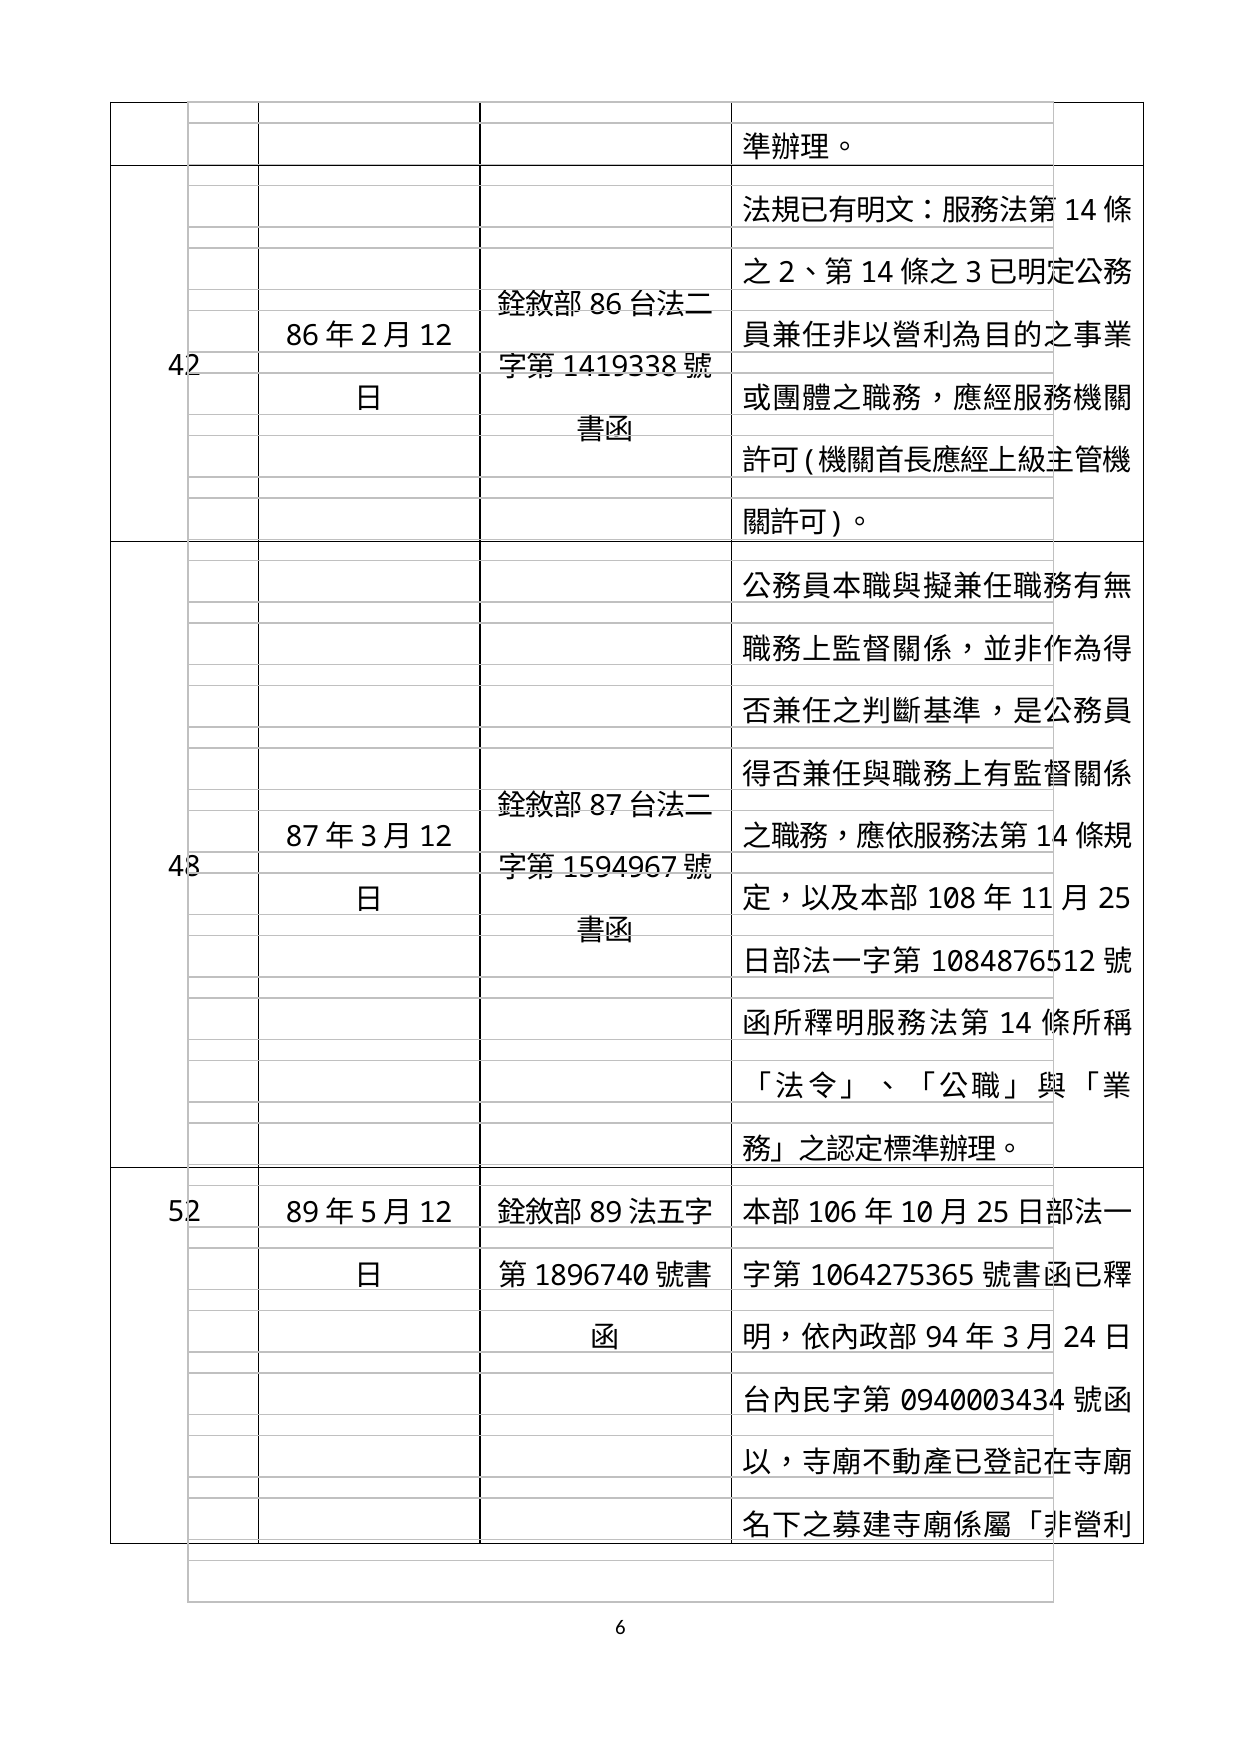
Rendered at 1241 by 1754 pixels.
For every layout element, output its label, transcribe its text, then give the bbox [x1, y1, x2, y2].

table_cell 銓敘部86台法二字第1419338號書函 [544, 290, 673, 310]
table_cell 公務員本職與擬兼任職務有無職務上監督關係，並非作為得否兼任之判斷基準，是公務員得否兼任與職務上有監督關係之職務，應依服務法第14條規定，以及本部108年11月25日部法一字第1084876512號函所釋明服務法第14條所稱「法令」、「公職」與「業務」之認定標準辦理。 [732, 1061, 1053, 1101]
table_cell 38 [189, 103, 258, 122]
table_cell [259, 1478, 479, 1497]
table_cell 公務員本職與擬兼任職務有無職務上監督關係，並非作為得否兼任之判斷基準，是公務員得否兼任與職務上有監督關係之職務，應依服務法第14條規定，以及本部108年11月25日部法一字第1084876512號函所釋明服務法第14條所稱「法令」、「公職」與「業務」之認定標準辦理。 [732, 999, 1053, 1039]
table_cell 銓敘部86台法二字第1419338號書函 [481, 186, 731, 226]
table_cell 42 [189, 374, 258, 414]
table_cell 52 [189, 1436, 258, 1476]
table_cell 公務員依法令兼任他項公職或業務可否領受報酬，與其得否兼任該項公職或業務，本屬二事，是公務員得否兼任他項公職或業務，不應以有無領受報酬作為判斷基準，而應依服務法第14條規定，以及本部108年11月25日部法一字第1084876512號函所釋明服務法第14條所稱「法令」、「公職」與「業務」之認定標準辦理。 [732, 124, 1053, 164]
table_cell 本部106年10月25日部法一字第1064275365號書函已釋明，依內政部94年3月24日台內民字第0940003434號函以，寺廟不動產已登記在寺廟名下之募建寺廟係屬「非營利團體」，惟寺廟不動產登記在私人名下之私建寺廟，不具公益性，故不屬「非營利團體」，爰寺廟並非皆為服務法第14條之2及第14條之3所稱之「非以營利為目的之事業或團體」，應視實際個案情形辦理。 [732, 1478, 1053, 1497]
table_cell [481, 103, 731, 122]
table_cell 銓敘部87台法二字第1594967號書函 [481, 686, 731, 726]
table_cell [259, 1499, 479, 1539]
table_cell 銓敘部87台法二字第1594967號書函 [530, 790, 673, 810]
table_cell 本部106年10月25日部法一字第1064275365號書函已釋明，依內政部94年3月24日台內民字第0940003434號函以，寺廟不動產已登記在寺廟名下之募建寺廟係屬「非營利團體」，惟寺廟不動產登記在私人名下之私建寺廟，不具公益性，故不屬「非營利團體」，爰寺廟並非皆為服務法第14條之2及第14條之3所稱之「非以營利為目的之事業或團體」，應視實際個案情形辦理。 [732, 1249, 1053, 1289]
table_cell 48 [189, 665, 258, 685]
table_cell 52 [189, 1202, 195, 1214]
table_cell 法規已有明文：服務法第14條之2、第14條之3已明定公務員兼任非以營利為目的之事業或團體之職務，應經服務機關許可(機關首長應經上級主管機關許可)。 [732, 374, 1053, 414]
table_cell 38 [189, 124, 258, 164]
table_cell 42 [189, 499, 258, 539]
table_cell [259, 915, 479, 935]
table_cell 48 [189, 853, 258, 872]
table_cell 法規已有明文：服務法第14條之2、第14條之3已明定公務員兼任非以營利為目的之事業或團體之職務，應經服務機關許可(機關首長應經上級主管機關許可)。 [732, 249, 1053, 289]
table_cell [259, 249, 479, 289]
table_cell [481, 1499, 731, 1539]
table_cell [259, 124, 479, 164]
table_cell 本部106年10月25日部法一字第1064275365號書函已釋明，依內政部94年3月24日台內民字第0940003434號函以，寺廟不動產已登記在寺廟名下之募建寺廟係屬「非營利團體」，惟寺廟不動產登記在私人名下之私建寺廟，不具公益性，故不屬「非營利團體」，爰寺廟並非皆為服務法第14條之2及第14條之3所稱之「非以營利為目的之事業或團體」，應視實際個案情形辦理。 [732, 1436, 1053, 1476]
table_cell 銓敘部87台法二字第1594967號書函 [481, 749, 731, 789]
table_cell 42 [189, 290, 258, 310]
table_cell [259, 624, 479, 664]
table_cell [259, 1040, 479, 1060]
table_cell 法規已有明文：服務法第14條之2、第14條之3已明定公務員兼任非以營利為目的之事業或團體之職務，應經服務機關許可(機關首長應經上級主管機關許可)。 [732, 166, 1053, 185]
table_cell 52 [189, 1415, 258, 1435]
table_cell 48 [189, 603, 258, 622]
table_cell [259, 1415, 479, 1435]
table_cell 本部106年10月25日部法一字第1064275365號書函已釋明，依內政部94年3月24日台內民字第0940003434號函以，寺廟不動產已登記在寺廟名下之募建寺廟係屬「非營利團體」，惟寺廟不動產登記在私人名下之私建寺廟，不具公益性，故不屬「非營利團體」，爰寺廟並非皆為服務法第14條之2及第14條之3所稱之「非以營利為目的之事業或團體」，應視實際個案情形辦理。 [732, 1311, 1053, 1351]
table_cell 本部106年10月25日部法一字第1064275365號書函已釋明，依內政部94年3月24日台內民字第0940003434號函以，寺廟不動產已登記在寺廟名下之募建寺廟係屬「非營利團體」，惟寺廟不動產登記在私人名下之私建寺廟，不具公益性，故不屬「非營利團體」，爰寺廟並非皆為服務法第14條之2及第14條之3所稱之「非以營利為目的之事業或團體」，應視實際個案情形辦理。 [732, 1186, 1053, 1226]
table_cell [259, 749, 479, 789]
table_cell [481, 1415, 731, 1435]
table_cell 銓敘部86台法二字第1419338號書函 [481, 478, 731, 497]
table_cell 42 [189, 166, 258, 185]
table_cell 公務員本職與擬兼任職務有無職務上監督關係，並非作為得否兼任之判斷基準，是公務員得否兼任與職務上有監督關係之職務，應依服務法第14條規定，以及本部108年11月25日部法一字第1084876512號函所釋明服務法第14條所稱「法令」、「公職」與「業務」之認定標準辦理。 [732, 1040, 1053, 1060]
table_cell [259, 1103, 479, 1122]
table_cell 本部106年10月25日部法一字第1064275365號書函已釋明，依內政部94年3月24日台內民字第0940003434號函以，寺廟不動產已登記在寺廟名下之募建寺廟係屬「非營利團體」，惟寺廟不動產登記在私人名下之私建寺廟，不具公益性，故不屬「非營利團體」，爰寺廟並非皆為服務法第14條之2及第14條之3所稱之「非以營利為目的之事業或團體」，應視實際個案情形辦理。 [732, 1499, 1053, 1539]
table_cell 銓敘部87台法二字第1594967號書函 [502, 790, 533, 810]
table_cell 38 [111, 103, 187, 165]
table_cell 銓敘部87台法二字第1594967號書函 [481, 1124, 731, 1164]
table_cell 48 [189, 749, 258, 789]
table_cell 86年2月12 [259, 311, 479, 351]
table_cell 48 [189, 915, 258, 935]
table_cell [259, 853, 479, 872]
table_cell 48 [189, 978, 258, 997]
table_cell 法規已有明文：服務法第14條之2、第14條之3已明定公務員兼任非以營利為目的之事業或團體之職務，應經服務機關許可(機關首長應經上級主管機關許可)。 [1054, 166, 1143, 541]
table_cell 銓敘部87台法二字第1594967號書函 [481, 1061, 731, 1101]
table_cell 公務員本職與擬兼任職務有無職務上監督關係，並非作為得否兼任之判斷基準，是公務員得否兼任與職務上有監督關係之職務，應依服務法第14條規定，以及本部108年11月25日部法一字第1084876512號函所釋明服務法第14條所稱「法令」、「公職」與「業務」之認定標準辦理。 [732, 749, 1053, 789]
table_cell 本部106年10月25日部法一字第1064275365號書函已釋明，依內政部94年3月24日台內民字第0940003434號函以，寺廟不動產已登記在寺廟名下之募建寺廟係屬「非營利團體」，惟寺廟不動產登記在私人名下之私建寺廟，不具公益性，故不屬「非營利團體」，爰寺廟並非皆為服務法第14條之2及第14條之3所稱之「非以營利為目的之事業或團體」，應視實際個案情形辦理。 [732, 1353, 1053, 1372]
table_cell 銓敘部87台法二字第1594967號書函 [481, 790, 504, 810]
table_cell 銓敘部87台法二字第1594967號書函 [481, 853, 702, 872]
table_cell 52 [189, 1228, 258, 1247]
table_cell 本部106年10月25日部法一字第1064275365號書函已釋明，依內政部94年3月24日台內民字第0940003434號函以，寺廟不動產已登記在寺廟名下之募建寺廟係屬「非營利團體」，惟寺廟不動產登記在私人名下之私建寺廟，不具公益性，故不屬「非營利團體」，爰寺廟並非皆為服務法第14條之2及第14條之3所稱之「非以營利為目的之事業或團體」，應視實際個案情形辦理。 [732, 1374, 1053, 1414]
table_cell 法規已有明文：服務法第14條之2、第14條之3已明定公務員兼任非以營利為目的之事業或團體之職務，應經服務機關許可(機關首長應經上級主管機關許可)。 [732, 478, 1053, 497]
table_cell 48 [189, 811, 258, 851]
table_cell 公務員依法令兼任他項公職或業務可否領受報酬，與其得否兼任該項公職或業務，本屬二事，是公務員得否兼任他項公職或業務，不應以有無領受報酬作為判斷基準，而應依服務法第14條規定，以及本部108年11月25日部法一字第1084876512號函所釋明服務法第14條所稱「法令」、「公職」與「業務」之認定標準辦理。 [1054, 103, 1143, 165]
table_cell 本部106年10月25日部法一字第1064275365號書函已釋明，依內政部94年3月24日台內民字第0940003434號函以，寺廟不動產已登記在寺廟名下之募建寺廟係屬「非營利團體」，惟寺廟不動產登記在私人名下之私建寺廟，不具公益性，故不屬「非營利團體」，爰寺廟並非皆為服務法第14條之2及第14條之3所稱之「非以營利為目的之事業或團體」，應視實際個案情形辦理。 [732, 1228, 1053, 1247]
table_cell 公務員本職與擬兼任職務有無職務上監督關係，並非作為得否兼任之判斷基準，是公務員得否兼任與職務上有監督關係之職務，應依服務法第14條規定，以及本部108年11月25日部法一字第1084876512號函所釋明服務法第14條所稱「法令」、「公職」與「業務」之認定標準辦理。 [732, 915, 1053, 935]
table_cell [259, 603, 479, 622]
table_cell [481, 1478, 731, 1497]
table_cell 公務員本職與擬兼任職務有無職務上監督關係，並非作為得否兼任之判斷基準，是公務員得否兼任與職務上有監督關係之職務，應依服務法第14條規定，以及本部108年11月25日部法一字第1084876512號函所釋明服務法第14條所稱「法令」、「公職」與「業務」之認定標準辦理。 [732, 1124, 1053, 1164]
table_cell 48 [189, 999, 258, 1039]
table_cell 48 [189, 686, 258, 726]
table_cell [259, 790, 479, 810]
table_cell 銓敘部87台法二字第1594967號書函 [673, 790, 731, 810]
table_cell 銓敘部87台法二字第1594967號書函 [481, 624, 731, 664]
table_cell 銓敘部87台法二字第1594967號書函 [481, 561, 731, 601]
table_cell 銓敘部87台法二字第1594967號書函 [481, 1103, 731, 1122]
table_cell 公務員本職與擬兼任職務有無職務上監督關係，並非作為得否兼任之判斷基準，是公務員得否兼任與職務上有監督關係之職務，應依服務法第14條規定，以及本部108年11月25日部法一字第1084876512號函所釋明服務法第14條所稱「法令」、「公職」與「業務」之認定標準辦理。 [732, 790, 1053, 810]
table_cell 銓敘部86台法二字第1419338號書函 [481, 436, 731, 476]
table_cell [481, 1168, 731, 1185]
table_cell 銓敘部86台法二字第1419338號書函 [481, 249, 731, 289]
table_cell 銓敘部87台法二字第1594967號書函 [481, 915, 731, 935]
table_cell 52 [189, 1168, 258, 1185]
table_cell 銓敘部87台法二字第1594967號書函 [481, 874, 731, 914]
table_cell 銓敘部86台法二字第1419338號書函 [481, 415, 731, 435]
table_cell [481, 1436, 731, 1476]
table_cell 公務員本職與擬兼任職務有無職務上監督關係，並非作為得否兼任之判斷基準，是公務員得否兼任與職務上有監督關係之職務，應依服務法第14條規定，以及本部108年11月25日部法一字第1084876512號函所釋明服務法第14條所稱「法令」、「公職」與「業務」之認定標準辦理。 [1054, 542, 1143, 1167]
table_cell [259, 542, 479, 560]
table_cell [259, 415, 479, 435]
table_cell 銓敘部87台法二字第1594967號書函 [481, 936, 731, 976]
table_cell 52 [189, 1311, 258, 1351]
table_cell [259, 186, 479, 226]
table_cell 銓敘部86台法二字第1419338號書函 [481, 166, 731, 185]
table_cell 公務員本職與擬兼任職務有無職務上監督關係，並非作為得否兼任之判斷基準，是公務員得否兼任與職務上有監督關係之職務，應依服務法第14條規定，以及本部108年11月25日部法一字第1084876512號函所釋明服務法第14條所稱「法令」、「公職」與「業務」之認定標準辦理。 [732, 1103, 1053, 1122]
table_cell 銓敘部87台法二字第1594967號書函 [481, 542, 731, 560]
table_cell 42 [189, 249, 258, 289]
table_cell 公務員本職與擬兼任職務有無職務上監督關係，並非作為得否兼任之判斷基準，是公務員得否兼任與職務上有監督關係之職務，應依服務法第14條規定，以及本部108年11月25日部法一字第1084876512號函所釋明服務法第14條所稱「法令」、「公職」與「業務」之認定標準辦理。 [732, 603, 1053, 622]
table_cell 本部106年10月25日部法一字第1064275365號書函已釋明，依內政部94年3月24日台內民字第0940003434號函以，寺廟不動產已登記在寺廟名下之募建寺廟係屬「非營利團體」，惟寺廟不動產登記在私人名下之私建寺廟，不具公益性，故不屬「非營利團體」，爰寺廟並非皆為服務法第14條之2及第14條之3所稱之「非以營利為目的之事業或團體」，應視實際個案情形辦理。 [1054, 1168, 1143, 1543]
table_cell 公務員本職與擬兼任職務有無職務上監督關係，並非作為得否兼任之判斷基準，是公務員得否兼任與職務上有監督關係之職務，應依服務法第14條規定，以及本部108年11月25日部法一字第1084876512號函所釋明服務法第14條所稱「法令」、「公職」與「業務」之認定標準辦理。 [732, 874, 1053, 914]
table_cell [259, 478, 479, 497]
table_cell 法規已有明文：服務法第14條之2、第14條之3已明定公務員兼任非以營利為目的之事業或團體之職務，應經服務機關許可(機關首長應經上級主管機關許可)。 [732, 290, 1053, 310]
table_cell [259, 728, 479, 747]
table_cell [259, 290, 479, 310]
table_cell 日 [259, 874, 479, 914]
table_cell [259, 1353, 479, 1372]
table_cell [259, 1228, 479, 1247]
table_cell 公務員本職與擬兼任職務有無職務上監督關係，並非作為得否兼任之判斷基準，是公務員得否兼任與職務上有監督關係之職務，應依服務法第14條規定，以及本部108年11月25日部法一字第1084876512號函所釋明服務法第14條所稱「法令」、「公職」與「業務」之認定標準辦理。 [732, 728, 1053, 747]
table_cell 48 [189, 1040, 258, 1060]
table_cell 銓敘部86台法二字第1419338號書函 [481, 499, 731, 539]
table_cell 48 [189, 790, 258, 810]
table_cell 42 [189, 478, 258, 497]
table_cell 42 [189, 436, 258, 476]
table_cell 52 [189, 1374, 258, 1414]
table_cell [259, 999, 479, 1039]
table_cell 公務員本職與擬兼任職務有無職務上監督關係，並非作為得否兼任之判斷基準，是公務員得否兼任與職務上有監督關係之職務，應依服務法第14條規定，以及本部108年11月25日部法一字第1084876512號函所釋明服務法第14條所稱「法令」、「公職」與「業務」之認定標準辦理。 [732, 624, 1053, 664]
table_cell [259, 1168, 479, 1185]
table_cell 42 [189, 353, 258, 372]
table_cell [259, 103, 479, 122]
table_cell 本部106年10月25日部法一字第1064275365號書函已釋明，依內政部94年3月24日台內民字第0940003434號函以，寺廟不動產已登記在寺廟名下之募建寺廟係屬「非營利團體」，惟寺廟不動產登記在私人名下之私建寺廟，不具公益性，故不屬「非營利團體」，爰寺廟並非皆為服務法第14條之2及第14條之3所稱之「非以營利為目的之事業或團體」，應視實際個案情形辦理。 [732, 1290, 1053, 1310]
table_cell 銓敘部86台法二字第1419338號書函 [481, 228, 731, 247]
table_cell [481, 1374, 731, 1414]
table_cell 法規已有明文：服務法第14條之2、第14條之3已明定公務員兼任非以營利為目的之事業或團體之職務，應經服務機關許可(機關首長應經上級主管機關許可)。 [732, 415, 1053, 435]
table_cell 銓敘部87台法二字第1594967號書函 [481, 665, 731, 685]
table_cell 銓敘部87台法二字第1594967號書函 [481, 978, 731, 997]
table_cell 42 [189, 186, 258, 226]
table_cell 銓敘部86台法二字第1419338號書函 [481, 290, 504, 310]
table_cell [259, 561, 479, 601]
table_cell 48 [189, 728, 258, 747]
table_cell [259, 228, 479, 247]
table_cell 公務員本職與擬兼任職務有無職務上監督關係，並非作為得否兼任之判斷基準，是公務員得否兼任與職務上有監督關係之職務，應依服務法第14條規定，以及本部108年11月25日部法一字第1084876512號函所釋明服務法第14條所稱「法令」、「公職」與「業務」之認定標準辦理。 [732, 542, 1053, 560]
table_cell 48 [189, 1124, 258, 1164]
table_cell 52 [189, 1499, 258, 1539]
table_cell 48 [189, 1103, 258, 1122]
table_cell [481, 1290, 731, 1310]
table_cell 公務員本職與擬兼任職務有無職務上監督關係，並非作為得否兼任之判斷基準，是公務員得否兼任與職務上有監督關係之職務，應依服務法第14條規定，以及本部108年11月25日部法一字第1084876512號函所釋明服務法第14條所稱「法令」、「公職」與「業務」之認定標準辦理。 [732, 686, 1053, 726]
table_cell 42 [111, 166, 187, 541]
table_cell 52 [189, 1478, 258, 1497]
table_cell 公務員依法令兼任他項公職或業務可否領受報酬，與其得否兼任該項公職或業務，本屬二事，是公務員得否兼任他項公職或業務，不應以有無領受報酬作為判斷基準，而應依服務法第14條規定，以及本部108年11月25日部法一字第1084876512號函所釋明服務法第14條所稱「法令」、「公職」與「業務」之認定標準辦理。 [732, 103, 1053, 122]
table_cell [481, 1228, 731, 1247]
table_cell 公務員本職與擬兼任職務有無職務上監督關係，並非作為得否兼任之判斷基準，是公務員得否兼任與職務上有監督關係之職務，應依服務法第14條規定，以及本部108年11月25日部法一字第1084876512號函所釋明服務法第14條所稱「法令」、「公職」與「業務」之認定標準辦理。 [732, 936, 1053, 976]
table_cell 公務員本職與擬兼任職務有無職務上監督關係，並非作為得否兼任之判斷基準，是公務員得否兼任與職務上有監督關係之職務，應依服務法第14條規定，以及本部108年11月25日部法一字第1084876512號函所釋明服務法第14條所稱「法令」、「公職」與「業務」之認定標準辦理。 [732, 811, 1053, 851]
table_cell 函 [481, 1311, 731, 1351]
table_cell 銓敘部87台法二字第1594967號書函 [481, 728, 731, 747]
table_cell 87年3月12 [259, 811, 479, 851]
table_cell 48 [189, 542, 258, 560]
table_cell [259, 1061, 479, 1101]
table_cell 48 [189, 874, 258, 914]
table_cell 本部106年10月25日部法一字第1064275365號書函已釋明，依內政部94年3月24日台內民字第0940003434號函以，寺廟不動產已登記在寺廟名下之募建寺廟係屬「非營利團體」，惟寺廟不動產登記在私人名下之私建寺廟，不具公益性，故不屬「非營利團體」，爰寺廟並非皆為服務法第14條之2及第14條之3所稱之「非以營利為目的之事業或團體」，應視實際個案情形辦理。 [732, 1168, 1053, 1185]
table_cell [259, 1374, 479, 1414]
table_cell [259, 1311, 479, 1351]
table_cell 日 [259, 374, 479, 414]
table_cell 48 [189, 857, 195, 864]
table_cell [481, 124, 731, 164]
table_cell 銓敘部86台法二字第1419338號書函 [672, 290, 731, 310]
table_cell 42 [189, 356, 195, 368]
table_cell [481, 1353, 731, 1372]
table_cell 銓敘部87台法二字第1594967號書函 [698, 853, 731, 872]
table_cell 銓敘部87台法二字第1594967號書函 [481, 603, 731, 622]
table_cell 48 [111, 542, 187, 1167]
table_cell [259, 936, 479, 976]
table_cell 銓敘部87台法二字第1594967號書函 [481, 811, 731, 851]
table_cell [259, 1436, 479, 1476]
table_cell 銓敘部87台法二字第1594967號書函 [481, 999, 731, 1039]
table_cell 銓敘部86台法二字第1419338號書函 [481, 311, 731, 351]
table_cell 公務員本職與擬兼任職務有無職務上監督關係，並非作為得否兼任之判斷基準，是公務員得否兼任與職務上有監督關係之職務，應依服務法第14條規定，以及本部108年11月25日部法一字第1084876512號函所釋明服務法第14條所稱「法令」、「公職」與「業務」之認定標準辦理。 [732, 978, 1053, 997]
table_cell 第1896740號書 [481, 1249, 731, 1289]
table_cell [259, 166, 479, 185]
table_cell [259, 686, 479, 726]
table_cell 89年5月12 [259, 1186, 479, 1226]
table_cell 法規已有明文：服務法第14條之2、第14條之3已明定公務員兼任非以營利為目的之事業或團體之職務，應經服務機關許可(機關首長應經上級主管機關許可)。 [732, 499, 1053, 539]
table_cell 銓敘部89法五字 [481, 1186, 731, 1226]
table_cell 法規已有明文：服務法第14條之2、第14條之3已明定公務員兼任非以營利為目的之事業或團體之職務，應經服務機關許可(機關首長應經上級主管機關許可)。 [732, 228, 1053, 247]
table_cell [259, 978, 479, 997]
table_cell [259, 1124, 479, 1164]
table_cell 銓敘部86台法二字第1419338號書函 [697, 353, 731, 372]
table_cell 日 [259, 1249, 479, 1289]
table_cell 公務員本職與擬兼任職務有無職務上監督關係，並非作為得否兼任之判斷基準，是公務員得否兼任與職務上有監督關係之職務，應依服務法第14條規定，以及本部108年11月25日部法一字第1084876512號函所釋明服務法第14條所稱「法令」、「公職」與「業務」之認定標準辦理。 [732, 853, 1053, 872]
table_cell [259, 353, 479, 372]
table_cell 48 [189, 1061, 258, 1101]
table_cell 48 [189, 936, 258, 976]
table_cell 法規已有明文：服務法第14條之2、第14條之3已明定公務員兼任非以營利為目的之事業或團體之職務，應經服務機關許可(機關首長應經上級主管機關許可)。 [732, 353, 1053, 372]
table_cell [259, 499, 479, 539]
table_cell [259, 1290, 479, 1310]
table_cell 52 [189, 1186, 258, 1226]
table_cell [259, 436, 479, 476]
table_cell 42 [189, 311, 258, 351]
table_cell 銓敘部87台法二字第1594967號書函 [481, 1040, 731, 1060]
table_cell 本部106年10月25日部法一字第1064275365號書函已釋明，依內政部94年3月24日台內民字第0940003434號函以，寺廟不動產已登記在寺廟名下之募建寺廟係屬「非營利團體」，惟寺廟不動產登記在私人名下之私建寺廟，不具公益性，故不屬「非營利團體」，爰寺廟並非皆為服務法第14條之2及第14條之3所稱之「非以營利為目的之事業或團體」，應視實際個案情形辦理。 [732, 1415, 1053, 1435]
table_cell 52 [111, 1168, 187, 1543]
table_cell 52 [189, 1353, 258, 1372]
table_cell 48 [189, 561, 258, 601]
table_cell 法規已有明文：服務法第14條之2、第14條之3已明定公務員兼任非以營利為目的之事業或團體之職務，應經服務機關許可(機關首長應經上級主管機關許可)。 [732, 436, 1053, 476]
table_cell 法規已有明文：服務法第14條之2、第14條之3已明定公務員兼任非以營利為目的之事業或團體之職務，應經服務機關許可(機關首長應經上級主管機關許可)。 [732, 311, 1053, 351]
table_cell 法規已有明文：服務法第14條之2、第14條之3已明定公務員兼任非以營利為目的之事業或團體之職務，應經服務機關許可(機關首長應經上級主管機關許可)。 [732, 186, 1053, 226]
table_cell 公務員本職與擬兼任職務有無職務上監督關係，並非作為得否兼任之判斷基準，是公務員得否兼任與職務上有監督關係之職務，應依服務法第14條規定，以及本部108年11月25日部法一字第1084876512號函所釋明服務法第14條所稱「法令」、「公職」與「業務」之認定標準辦理。 [732, 665, 1053, 685]
table_cell 42 [189, 415, 258, 435]
table_cell 48 [189, 624, 258, 664]
table_cell 52 [189, 1249, 258, 1289]
table_cell 48 [189, 866, 196, 872]
table_cell [259, 665, 479, 685]
table_cell 銓敘部86台法二字第1419338號書函 [481, 374, 731, 414]
table_cell 銓敘部86台法二字第1419338號書函 [481, 353, 702, 372]
table_cell 52 [189, 1290, 258, 1310]
table_cell 42 [189, 228, 258, 247]
table_cell 公務員本職與擬兼任職務有無職務上監督關係，並非作為得否兼任之判斷基準，是公務員得否兼任與職務上有監督關係之職務，應依服務法第14條規定，以及本部108年11月25日部法一字第1084876512號函所釋明服務法第14條所稱「法令」、「公職」與「業務」之認定標準辦理。 [732, 561, 1053, 601]
